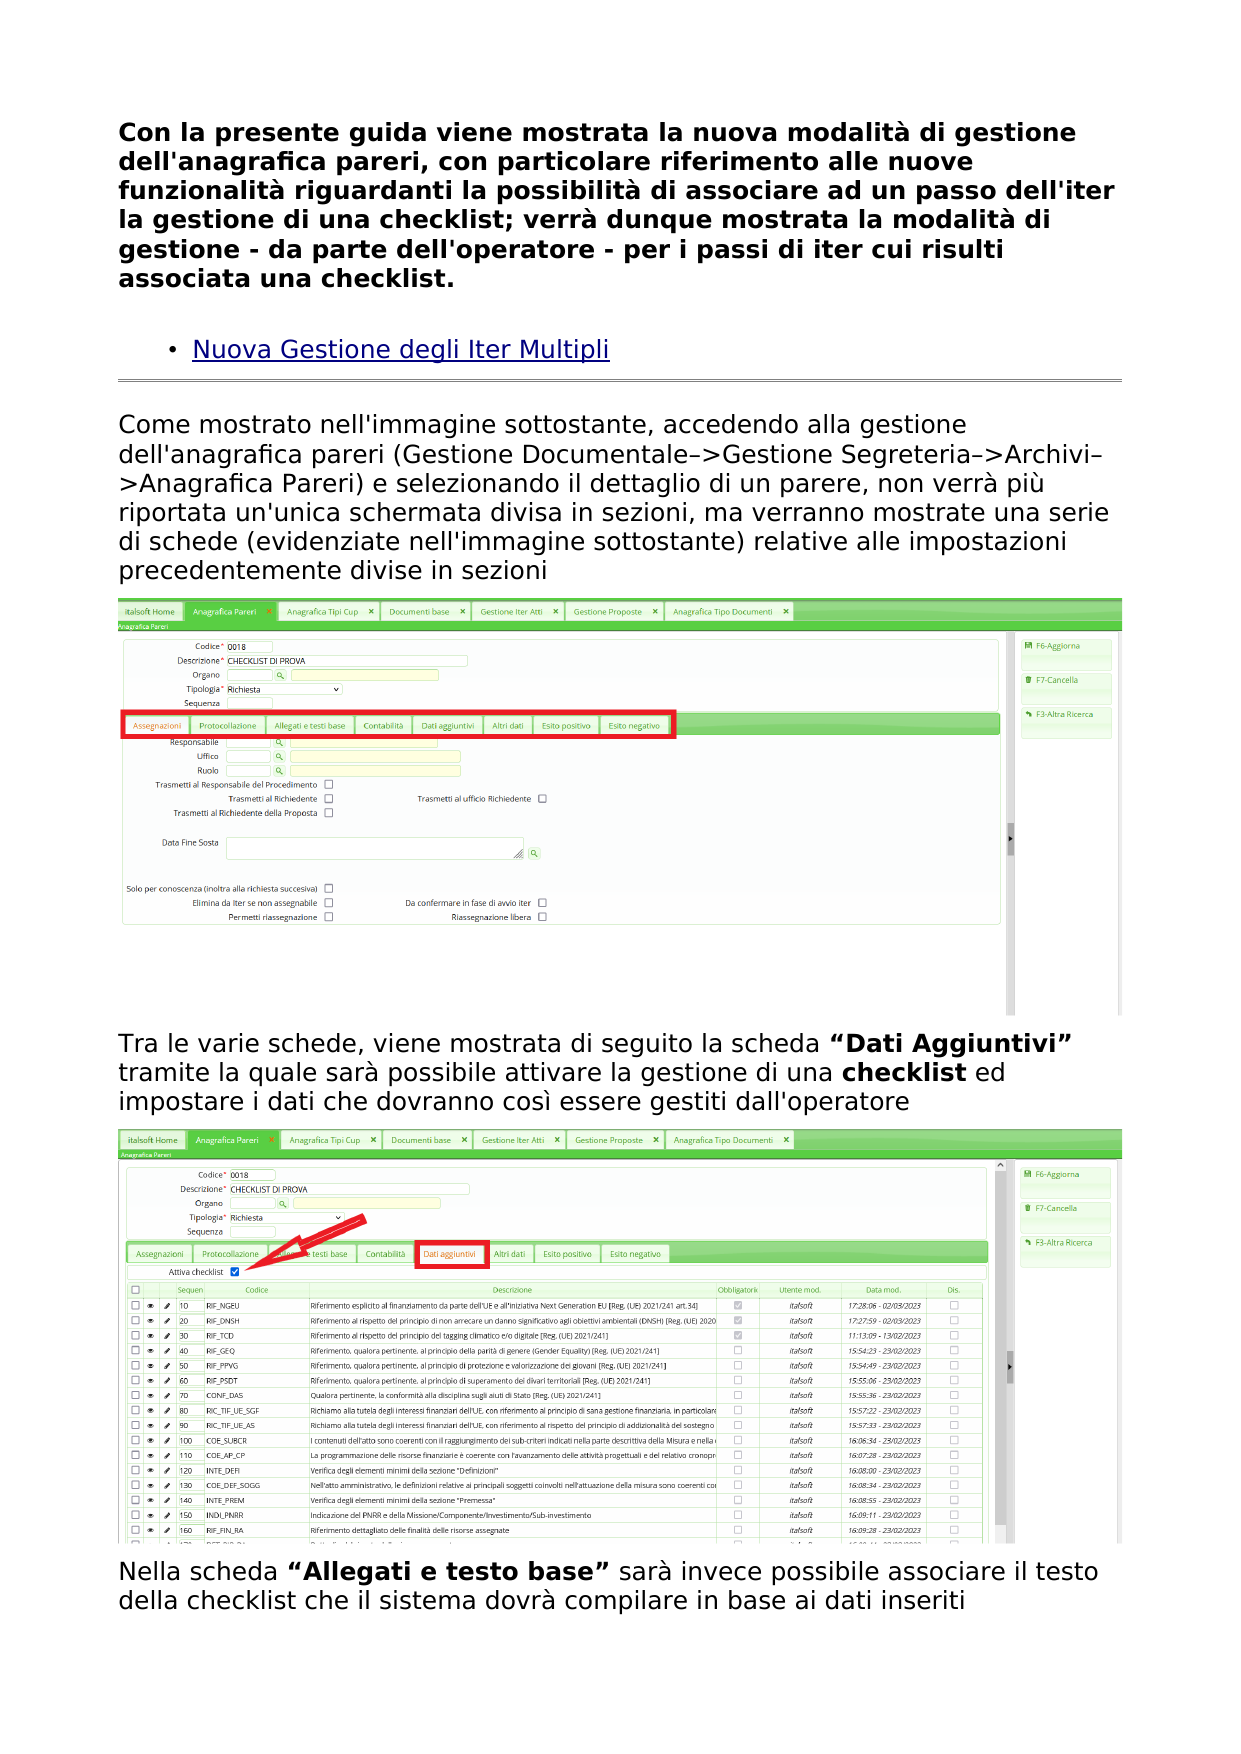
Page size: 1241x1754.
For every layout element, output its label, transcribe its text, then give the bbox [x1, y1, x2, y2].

list Nuova Gestione degli Iter Multipli [177, 335, 1122, 364]
text Nella scheda “Allegati e testo base” sarà invece possibile associare il testo della checklist che il sistema dovrà compilare in base ai dati inseriti [118, 1557, 1122, 1615]
picture [118, 598, 1123, 1017]
text Con la presente guida viene mostrata la nuova modalità di gestione dell'anagrafica pareri, con particolare riferimento alle nuove funzionalità riguardanti la possibilità di associare ad un passo dell'iter la gestione di una checklist; verrà dunque mostrata la modalità di gestione - da parte dell'operatore - per i passi di iter cui risulti associata una checklist. [118, 118, 1122, 293]
picture [118, 1129, 1123, 1545]
text Tra le varie schede, viene mostrata di seguito la scheda “Dati Aggiuntivi” tramite la quale sarà possibile attivare la gestione di una checklist ed impostare i dati che dovranno così essere gestiti dall'operatore [118, 1029, 1122, 1117]
text Come mostrato nell'immagine sottostante, accedendo alla gestione dell'anagrafica pareri (Gestione Documentale–>Gestione Segreteria–>Archivi–>Anagrafica Pareri) e selezionando il dettaglio di un parere, non verrà più riportata un'unica schermata divisa in sezioni, ma verranno mostrate una serie di schede (evidenziate nell'immagine sottostante) relative alle impostazioni precedentemente divise in sezioni [118, 411, 1122, 586]
